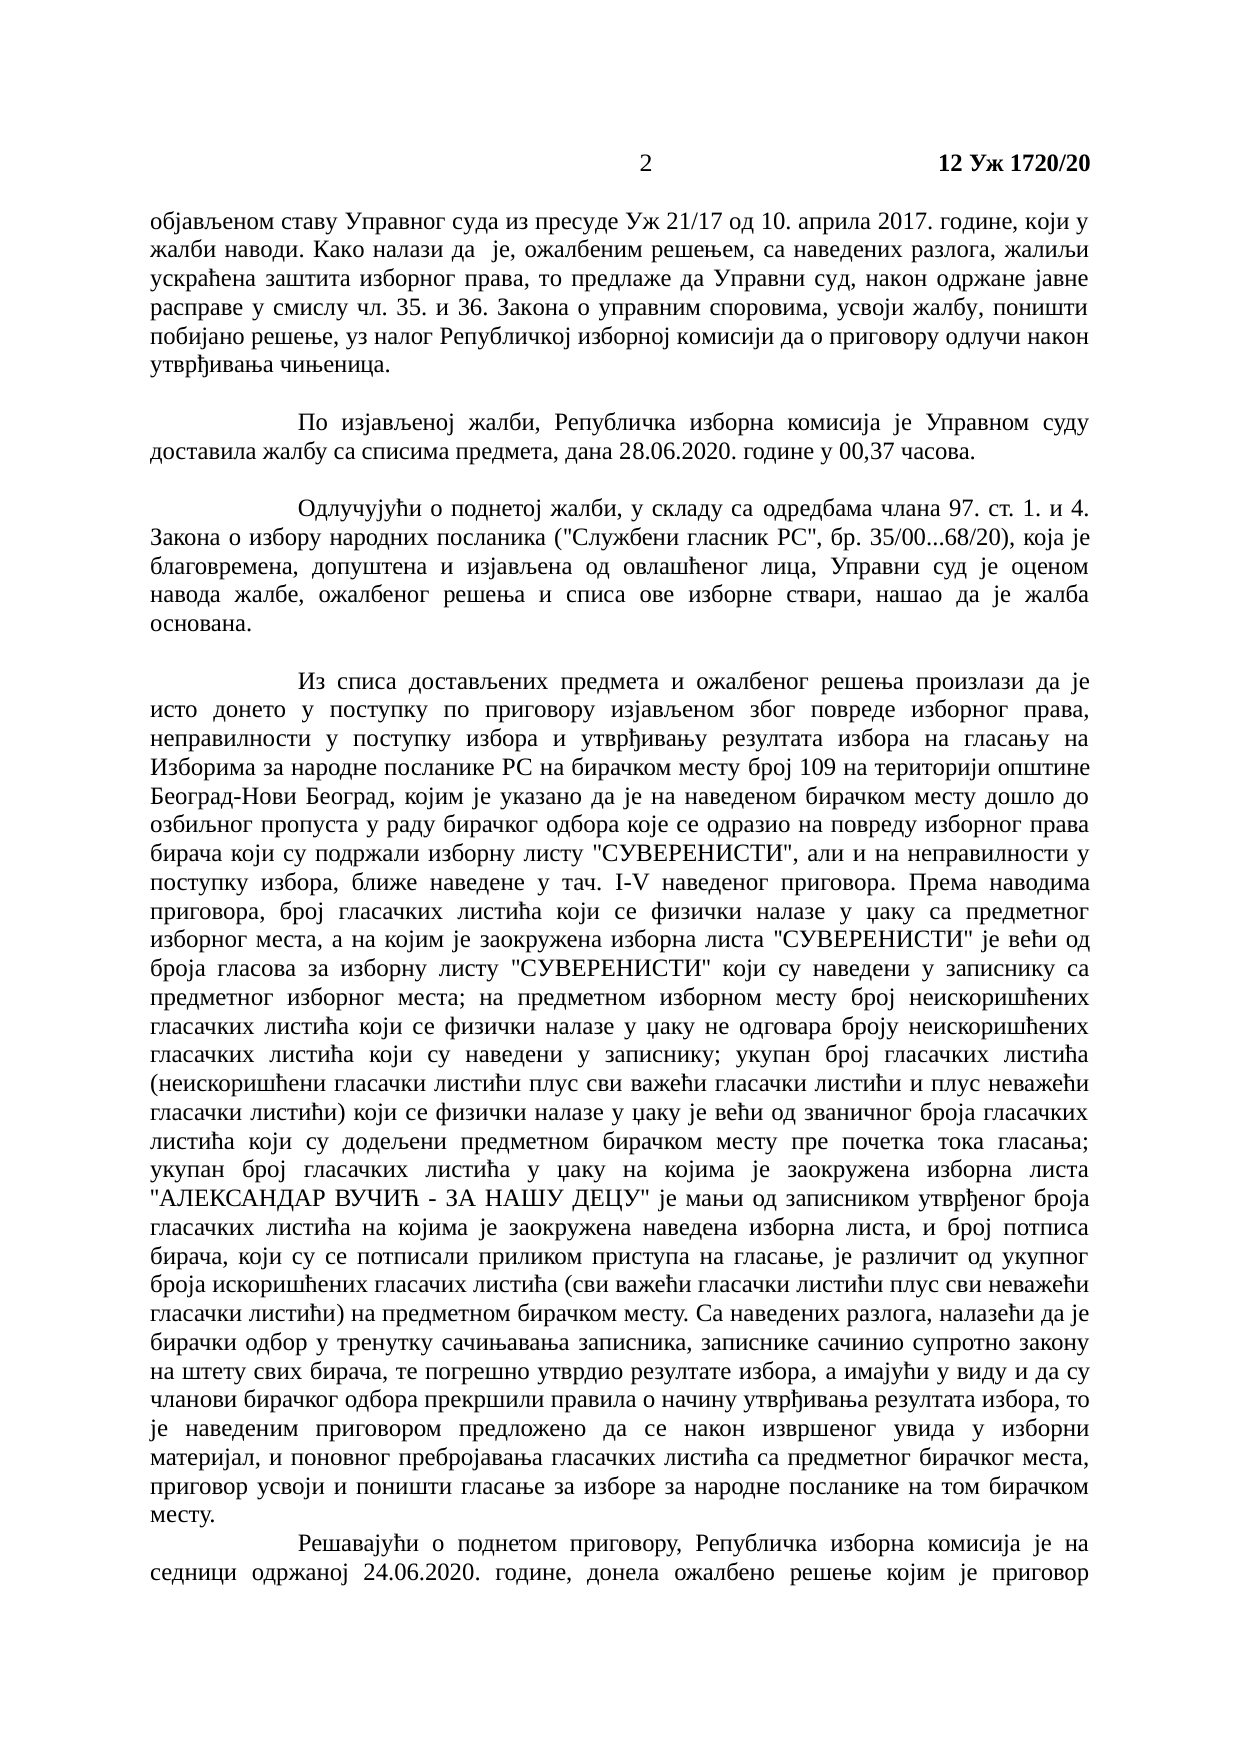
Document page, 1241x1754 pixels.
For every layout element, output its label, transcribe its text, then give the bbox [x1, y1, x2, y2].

text објављеном ставу Управног суда из пресуде Уж 21/17 од 10. априла 2017. године, који у жалби наводи. Како налази да је, ожалбеним решењем, са наведених разлога, жалиљи ускраћена заштита изборног права, то предлаже да Управни суд, након одржане јавне расправе у смислу чл. 35. и 36. Закона о управним споровима, усвоји жалбу, поништи побијано решење, уз налог Републичкој изборној комисији да о приговору одлучи након утврђивања чињеница. [150, 206, 1090, 378]
text Одлучујући о поднетој жалби, у складу са одредбама члана 97. ст. 1. и 4. Закона о избору народних посланика (''Службени гласник РС'', бр. 35/00...68/20), која је благовремена, допуштена и изјављена од овлашћеног лица, Управни суд је оценом навода жалбе, ожалбеног решења и списа ове изборне ствари, нашао да је жалба основана. [150, 493, 1090, 637]
text По изјављеној жалби, Републичка изборна комисија је Управном суду доставила жалбу са списима предмета, дана 28.06.2020. године у 00,37 часова. [150, 407, 1090, 464]
text Решавајући о поднетом приговору, Републичка изборна комисија је на седници одржаној 24.06.2020. године, донела ожалбено решење којим је приговор [150, 1528, 1090, 1586]
text Из списа достављених предмета и ожалбеног решења произлази да је исто донето у поступку по приговору изјављеном због повреде изборног права, неправилности у поступку избора и утврђивању резултата избора на гласању на Изборима за народне посланике РС на бирачком месту број 109 на територији општине Београд-Нови Београд, којим је указано да је на наведеном бирачком месту дошло до озбиљног пропуста у раду бирачког одбора које се одразио на повреду изборног права бирача који су подржали изборну листу ''СУВЕРЕНИСТИ'', али и на неправилности у поступку избора, ближе наведене у тач. I-V наведеног приговора. Према наводима приговора, број гласачких листића који се физички налазе у џаку са предметног изборног места, а на којим је заокружена изборна листа ''СУВЕРЕНИСТИ'' је већи од броја гласова за изборну листу ''СУВЕРЕНИСТИ'' који су наведени у записнику са предметног изборног места; на предметном изборном месту број неискоришћених гласачких листића који се физички налазе у џаку не одговара броју неискоришћених гласачких листића који су наведени у записнику; укупан број гласачких листића (неискоришћени гласачки листићи плус сви важећи гласачки листићи и плус неважећи гласачки листићи) који се физички налазе у џаку је већи од званичног броја гласачких листића који су додељени предметном бирачком месту пре почетка тока гласања; укупан број гласачких листића у џаку на којима је заокружена изборна листа ''АЛЕКСАНДАР ВУЧИЋ - ЗА НАШУ ДЕЦУ'' је мањи од записником утврђеног броја гласачких листића на којима је заокружена наведена изборна листа, и број потписа бирача, који су се потписали приликом приступа на гласање, је различит од укупног броја искоришћених гласачих листића (сви важећи гласачки листићи плус сви неважећи гласачки листићи) на предметном бирачком месту. Са наведених разлога, налазећи да је бирачки одбор у тренутку сачињавања записника, записнике сачинио супротно закону на штету свих бирача, те погрешно утврдио резултате избора, а имајући у виду и да су чланови бирачког одбора прекршили правила о начину утврђивања резултата избора, то је наведеним приговором предложено да се након извршеног увида у изборни материјал, и поновног пребројавања гласачких листића са предметног бирачког места, приговор усвоји и поништи гласање за изборе за народне посланике на том бирачком месту. [150, 666, 1090, 1528]
